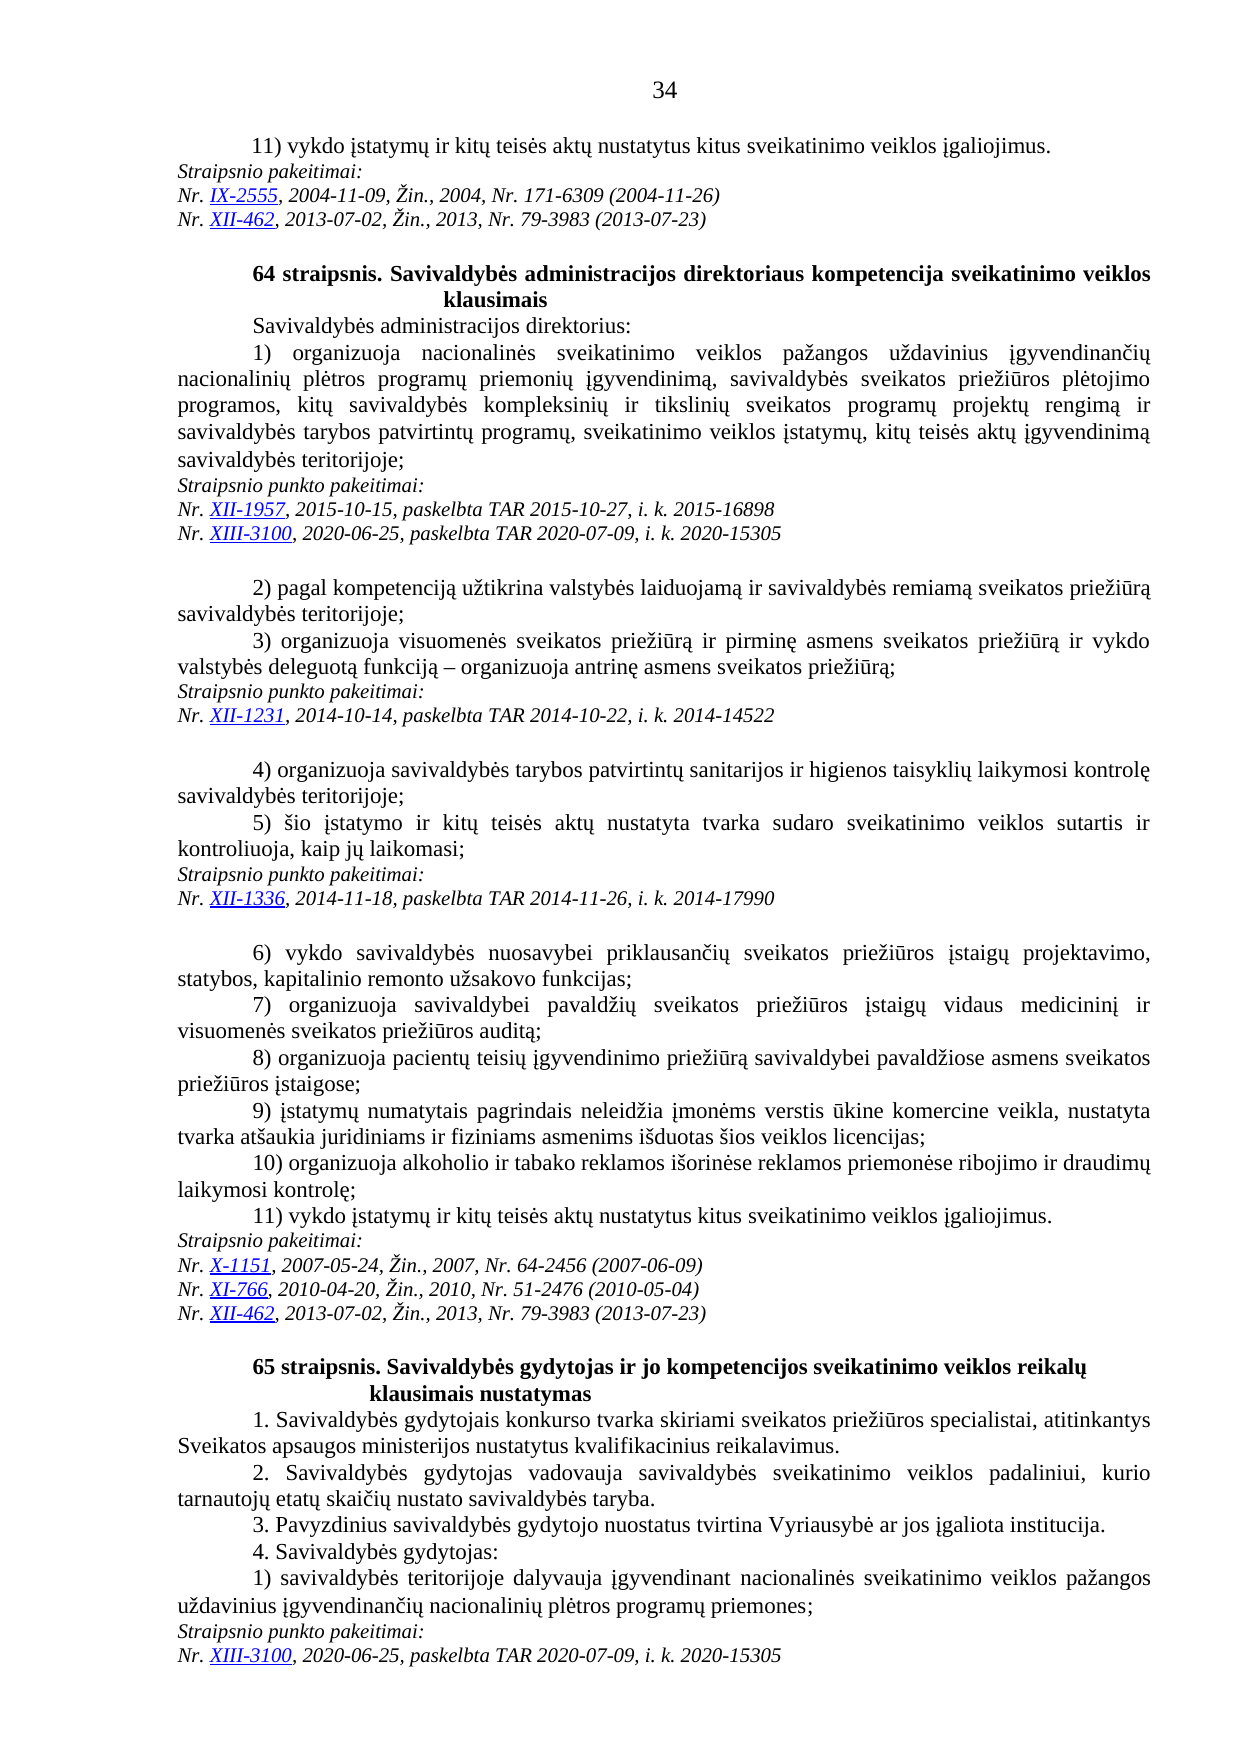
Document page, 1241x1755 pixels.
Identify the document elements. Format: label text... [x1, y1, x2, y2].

text klausimais nustatymas [369, 1380, 1152, 1406]
text Nr. XII-1957, 2015-10-15, paskelbta TAR 2015-10-27, i. k. 2015-16898 [177, 497, 1152, 521]
text 65 straipsnis. Savivaldybės gydytojas ir jo kompetencijos sveikatinimo veiklos reikalų [252, 1353, 1152, 1380]
text 11) vykdo įstatymų ir kitų teisės aktų nustatytus kitus sveikatinimo veiklos įgaliojimus. [177, 132, 1152, 159]
text Nr. XI-766, 2010-04-20, Žin., 2010, Nr. 51-2476 (2010-05-04) [177, 1277, 1152, 1301]
text 8) organizuoja pacientų teisių įgyvendinimo priežiūrą savivaldybei pavaldžiose asmens sveikatos priežiūros įstaigose; [177, 1044, 1152, 1097]
text Nr. IX-2555, 2004-11-09, Žin., 2004, Nr. 171-6309 (2004-11-26) [177, 183, 1152, 207]
text 10) organizuoja alkoholio ir tabako reklamos išorinėse reklamos priemonėse ribojimo ir draudimų laikymosi kontrolę; [177, 1149, 1152, 1202]
text 4. Savivaldybės gydytojas: [177, 1538, 1152, 1564]
text Nr. X-1151, 2007-05-24, Žin., 2007, Nr. 64-2456 (2007-06-09) [177, 1252, 1152, 1277]
text Nr. XII-462, 2013-07-02, Žin., 2013, Nr. 79-3983 (2013-07-23) [177, 1301, 1152, 1325]
text 2) pagal kompetenciją užtikrina valstybės laiduojamą ir savivaldybės remiamą sveikatos priežiūrą savivaldybės teritorijoje; [177, 574, 1152, 627]
text Straipsnio punkto pakeitimai: [177, 862, 1152, 886]
text Straipsnio punkto pakeitimai: [177, 1619, 1152, 1643]
text Straipsnio pakeitimai: [177, 1228, 1152, 1252]
text Nr. XII-462, 2013-07-02, Žin., 2013, Nr. 79-3983 (2013-07-23) [177, 207, 1152, 231]
text Savivaldybės administracijos direktorius: [177, 312, 1152, 339]
text Nr. XIII-3100, 2020-06-25, paskelbta TAR 2020-07-09, i. k. 2020-15305 [177, 521, 1152, 545]
text 6) vykdo savivaldybės nuosavybei priklausančių sveikatos priežiūros įstaigų projektavimo, statybos, kapitalinio remonto užsakovo funkcijas; [177, 938, 1152, 991]
text Nr. XIII-3100, 2020-06-25, paskelbta TAR 2020-07-09, i. k. 2020-15305 [177, 1643, 1152, 1667]
text 4) organizuoja savivaldybės tarybos patvirtintų sanitarijos ir higienos taisyklių laikymosi kontrolę savivaldybės teritorijoje; [177, 756, 1152, 809]
text 11) vykdo įstatymų ir kitų teisės aktų nustatytus kitus sveikatinimo veiklos įgaliojimus. [177, 1202, 1152, 1228]
text Nr. XII-1336, 2014-11-18, paskelbta TAR 2014-11-26, i. k. 2014-17990 [177, 886, 1152, 910]
text Nr. XII-1231, 2014-10-14, paskelbta TAR 2014-10-22, i. k. 2014-14522 [177, 703, 1152, 727]
text 7) organizuoja savivaldybei pavaldžių sveikatos priežiūros įstaigų vidaus medicininį ir visuomenės sveikatos priežiūros auditą; [177, 991, 1152, 1044]
text 9) įstatymų numatytais pagrindais neleidžia įmonėms verstis ūkine komercine veikla, nustatyta tvarka atšaukia juridiniams ir fiziniams asmenims išduotas šios veiklos licencijas; [177, 1097, 1152, 1149]
text 5) šio įstatymo ir kitų teisės aktų nustatyta tvarka sudaro sveikatinimo veiklos sutartis ir kontroliuoja, kaip jų laikomasi; [177, 809, 1152, 862]
text 64 straipsnis. Savivaldybės administracijos direktoriaus kompetencija sveikatinimo veiklos klausimais [252, 260, 1152, 312]
text 1) organizuoja nacionalinės sveikatinimo veiklos pažangos uždavinius įgyvendinančių nacionalinių plėtros programų priemonių įgyvendinimą, savivaldybės sveikatos priežiūros plėtojimo programos, kitų savivaldybės kompleksinių ir tikslinių sveikatos programų projektų rengimą ir savivaldybės tarybos patvirtintų programų, sveikatinimo veiklos įstatymų, kitų teisės aktų įgyvendinimą savivaldybės teritorijoje; [177, 339, 1152, 473]
text 1) savivaldybės teritorijoje dalyvauja įgyvendinant nacionalinės sveikatinimo veiklos pažangos uždavinius įgyvendinančių nacionalinių plėtros programų priemones; [177, 1564, 1152, 1619]
text Straipsnio punkto pakeitimai: [177, 679, 1152, 703]
text 3) organizuoja visuomenės sveikatos priežiūrą ir pirminę asmens sveikatos priežiūrą ir vykdo valstybės deleguotą funkciją – organizuoja antrinę asmens sveikatos priežiūrą; [177, 627, 1152, 679]
text 2. Savivaldybės gydytojas vadovauja savivaldybės sveikatinimo veiklos padaliniui, kurio tarnautojų etatų skaičių nustato savivaldybės taryba. [177, 1459, 1152, 1512]
text 3. Pavyzdinius savivaldybės gydytojo nuostatus tvirtina Vyriausybė ar jos įgaliota institucija. [177, 1512, 1152, 1538]
text Straipsnio pakeitimai: [177, 159, 1152, 183]
text 1. Savivaldybės gydytojais konkurso tvarka skiriami sveikatos priežiūros specialistai, atitinkantys Sveikatos apsaugos ministerijos nustatytus kvalifikacinius reikalavimus. [177, 1406, 1152, 1459]
text Straipsnio punkto pakeitimai: [177, 473, 1152, 497]
